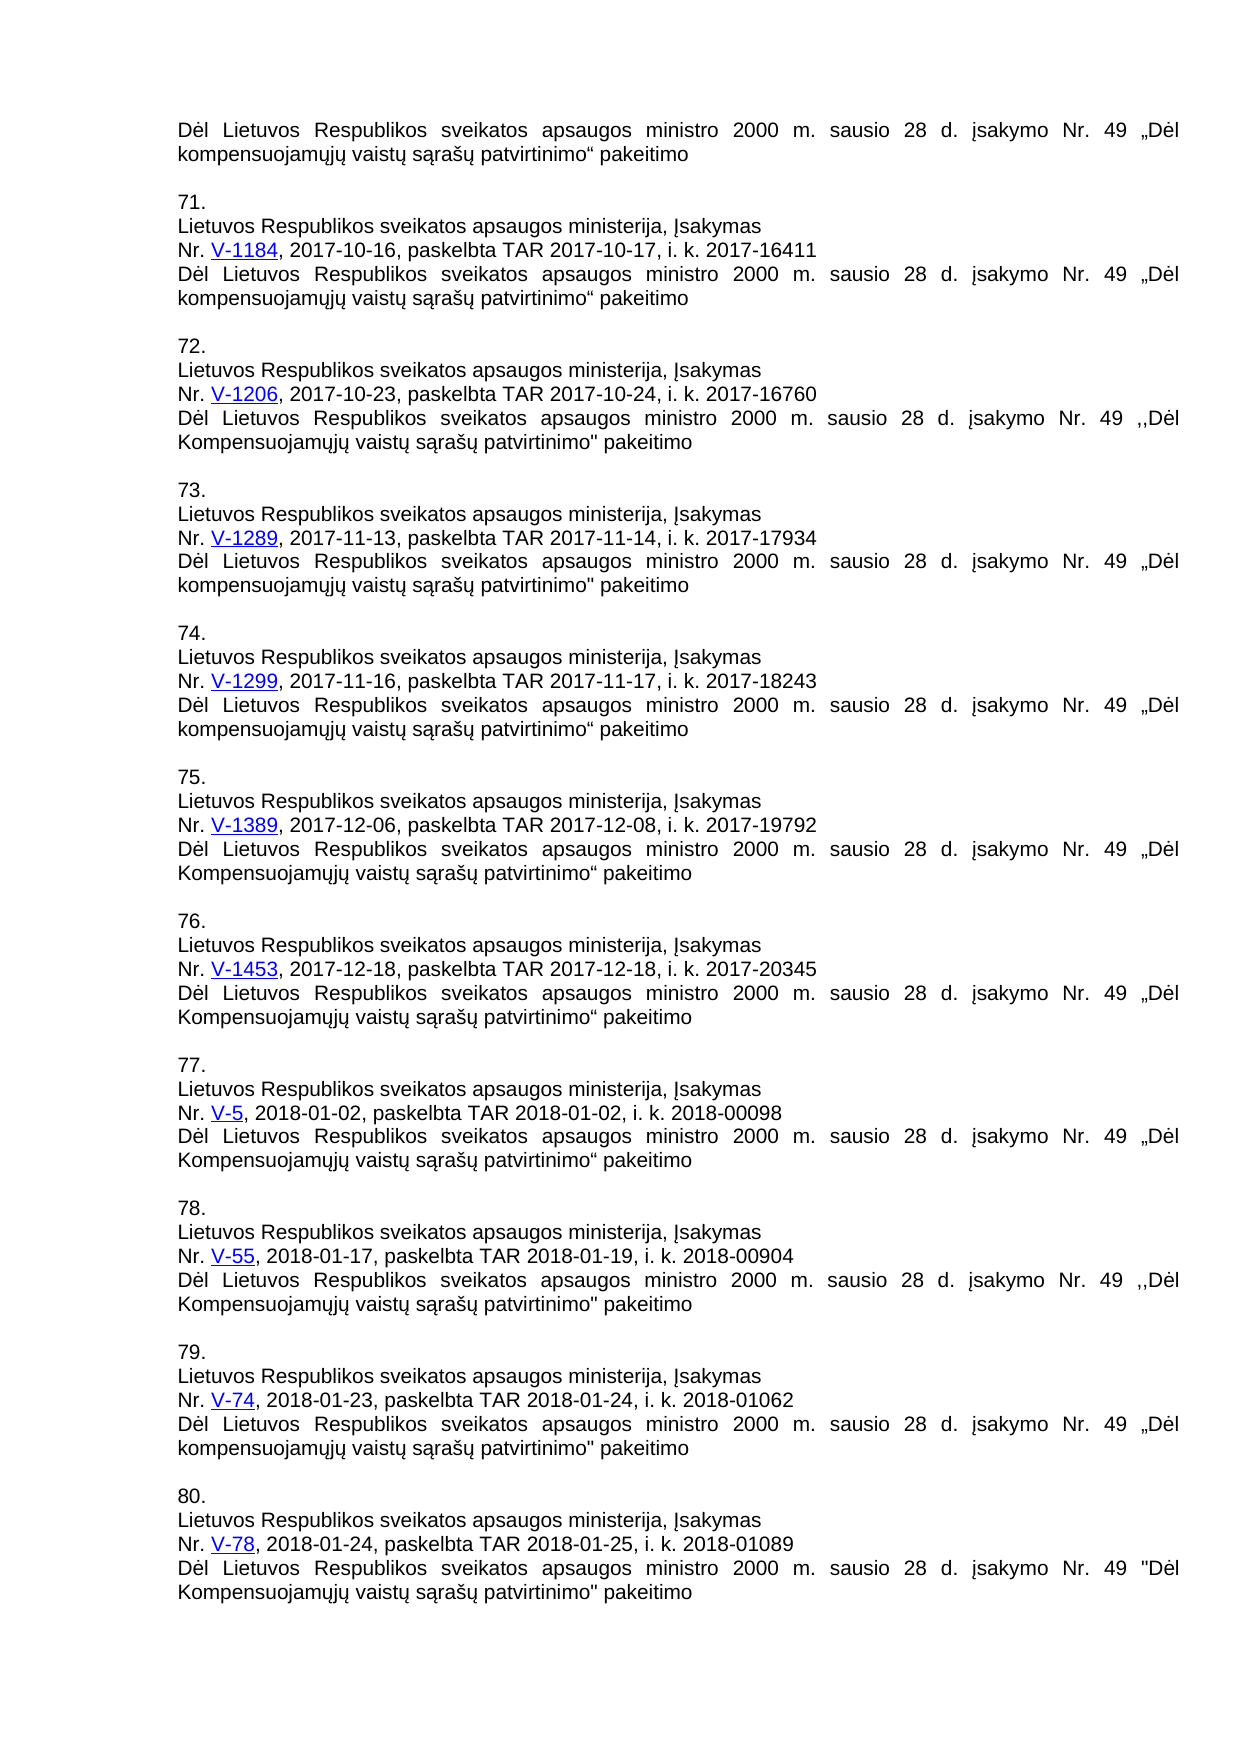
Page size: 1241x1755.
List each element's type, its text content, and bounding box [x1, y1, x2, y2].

text Dėl Lietuvos Respublikos sveikatos apsaugos ministro 2000 m. sausio 28 d. įsakymo Nr. 49 ,,Dėl Kompensuojamųjų vaistų sąrašų patvirtinimo" pakeitimo [177, 406, 1181, 453]
text 76. [177, 909, 1181, 933]
text Dėl Lietuvos Respublikos sveikatos apsaugos ministro 2000 m. sausio 28 d. įsakymo Nr. 49 „Dėl kompensuojamųjų vaistų sąrašų patvirtinimo“ pakeitimo [177, 118, 1181, 166]
text Lietuvos Respublikos sveikatos apsaugos ministerija, Įsakymas [177, 1364, 1181, 1388]
text 75. [177, 765, 1181, 789]
text Nr. V-1299, 2017-11-16, paskelbta TAR 2017-11-17, i. k. 2017-18243 [177, 669, 1181, 693]
text Lietuvos Respublikos sveikatos apsaugos ministerija, Įsakymas [177, 1076, 1181, 1100]
text Lietuvos Respublikos sveikatos apsaugos ministerija, Įsakymas [177, 789, 1181, 813]
text Lietuvos Respublikos sveikatos apsaugos ministerija, Įsakymas [177, 1220, 1181, 1244]
text 74. [177, 621, 1181, 645]
text 72. [177, 334, 1181, 358]
text Lietuvos Respublikos sveikatos apsaugos ministerija, Įsakymas [177, 933, 1181, 957]
text Nr. V-78, 2018-01-24, paskelbta TAR 2018-01-25, i. k. 2018-01089 [177, 1532, 1181, 1556]
text Dėl Lietuvos Respublikos sveikatos apsaugos ministro 2000 m. sausio 28 d. įsakymo Nr. 49 „Dėl kompensuojamųjų vaistų sąrašų patvirtinimo“ pakeitimo [177, 262, 1181, 310]
text Nr. V-55, 2018-01-17, paskelbta TAR 2018-01-19, i. k. 2018-00904 [177, 1244, 1181, 1268]
text Lietuvos Respublikos sveikatos apsaugos ministerija, Įsakymas [177, 501, 1181, 525]
text Dėl Lietuvos Respublikos sveikatos apsaugos ministro 2000 m. sausio 28 d. įsakymo Nr. 49 ,,Dėl Kompensuojamųjų vaistų sąrašų patvirtinimo" pakeitimo [177, 1268, 1181, 1316]
text Dėl Lietuvos Respublikos sveikatos apsaugos ministro 2000 m. sausio 28 d. įsakymo Nr. 49 „Dėl Kompensuojamųjų vaistų sąrašų patvirtinimo“ pakeitimo [177, 1124, 1181, 1172]
text 79. [177, 1340, 1181, 1364]
text Lietuvos Respublikos sveikatos apsaugos ministerija, Įsakymas [177, 214, 1181, 238]
text Lietuvos Respublikos sveikatos apsaugos ministerija, Įsakymas [177, 358, 1181, 382]
text 77. [177, 1052, 1181, 1076]
text 78. [177, 1196, 1181, 1220]
text 80. [177, 1484, 1181, 1508]
text Nr. V-1184, 2017-10-16, paskelbta TAR 2017-10-17, i. k. 2017-16411 [177, 238, 1181, 262]
text Dėl Lietuvos Respublikos sveikatos apsaugos ministro 2000 m. sausio 28 d. įsakymo Nr. 49 „Dėl Kompensuojamųjų vaistų sąrašų patvirtinimo“ pakeitimo [177, 837, 1181, 885]
text Dėl Lietuvos Respublikos sveikatos apsaugos ministro 2000 m. sausio 28 d. įsakymo Nr. 49 „Dėl kompensuojamųjų vaistų sąrašų patvirtinimo“ pakeitimo [177, 693, 1181, 741]
text 71. [177, 190, 1181, 214]
text Lietuvos Respublikos sveikatos apsaugos ministerija, Įsakymas [177, 645, 1181, 669]
text Dėl Lietuvos Respublikos sveikatos apsaugos ministro 2000 m. sausio 28 d. įsakymo Nr. 49 „Dėl kompensuojamųjų vaistų sąrašų patvirtinimo" pakeitimo [177, 1412, 1181, 1460]
text 73. [177, 477, 1181, 501]
text Nr. V-1289, 2017-11-13, paskelbta TAR 2017-11-14, i. k. 2017-17934 [177, 525, 1181, 549]
text Nr. V-1389, 2017-12-06, paskelbta TAR 2017-12-08, i. k. 2017-19792 [177, 813, 1181, 837]
text Nr. V-74, 2018-01-23, paskelbta TAR 2018-01-24, i. k. 2018-01062 [177, 1388, 1181, 1412]
text Nr. V-1206, 2017-10-23, paskelbta TAR 2017-10-24, i. k. 2017-16760 [177, 382, 1181, 406]
text Lietuvos Respublikos sveikatos apsaugos ministerija, Įsakymas [177, 1508, 1181, 1532]
text Nr. V-1453, 2017-12-18, paskelbta TAR 2017-12-18, i. k. 2017-20345 [177, 957, 1181, 981]
text Dėl Lietuvos Respublikos sveikatos apsaugos ministro 2000 m. sausio 28 d. įsakymo Nr. 49 "Dėl Kompensuojamųjų vaistų sąrašų patvirtinimo" pakeitimo [177, 1556, 1181, 1603]
text Nr. V-5, 2018-01-02, paskelbta TAR 2018-01-02, i. k. 2018-00098 [177, 1100, 1181, 1124]
text Dėl Lietuvos Respublikos sveikatos apsaugos ministro 2000 m. sausio 28 d. įsakymo Nr. 49 „Dėl Kompensuojamųjų vaistų sąrašų patvirtinimo“ pakeitimo [177, 981, 1181, 1028]
text Dėl Lietuvos Respublikos sveikatos apsaugos ministro 2000 m. sausio 28 d. įsakymo Nr. 49 „Dėl kompensuojamųjų vaistų sąrašų patvirtinimo" pakeitimo [177, 549, 1181, 597]
